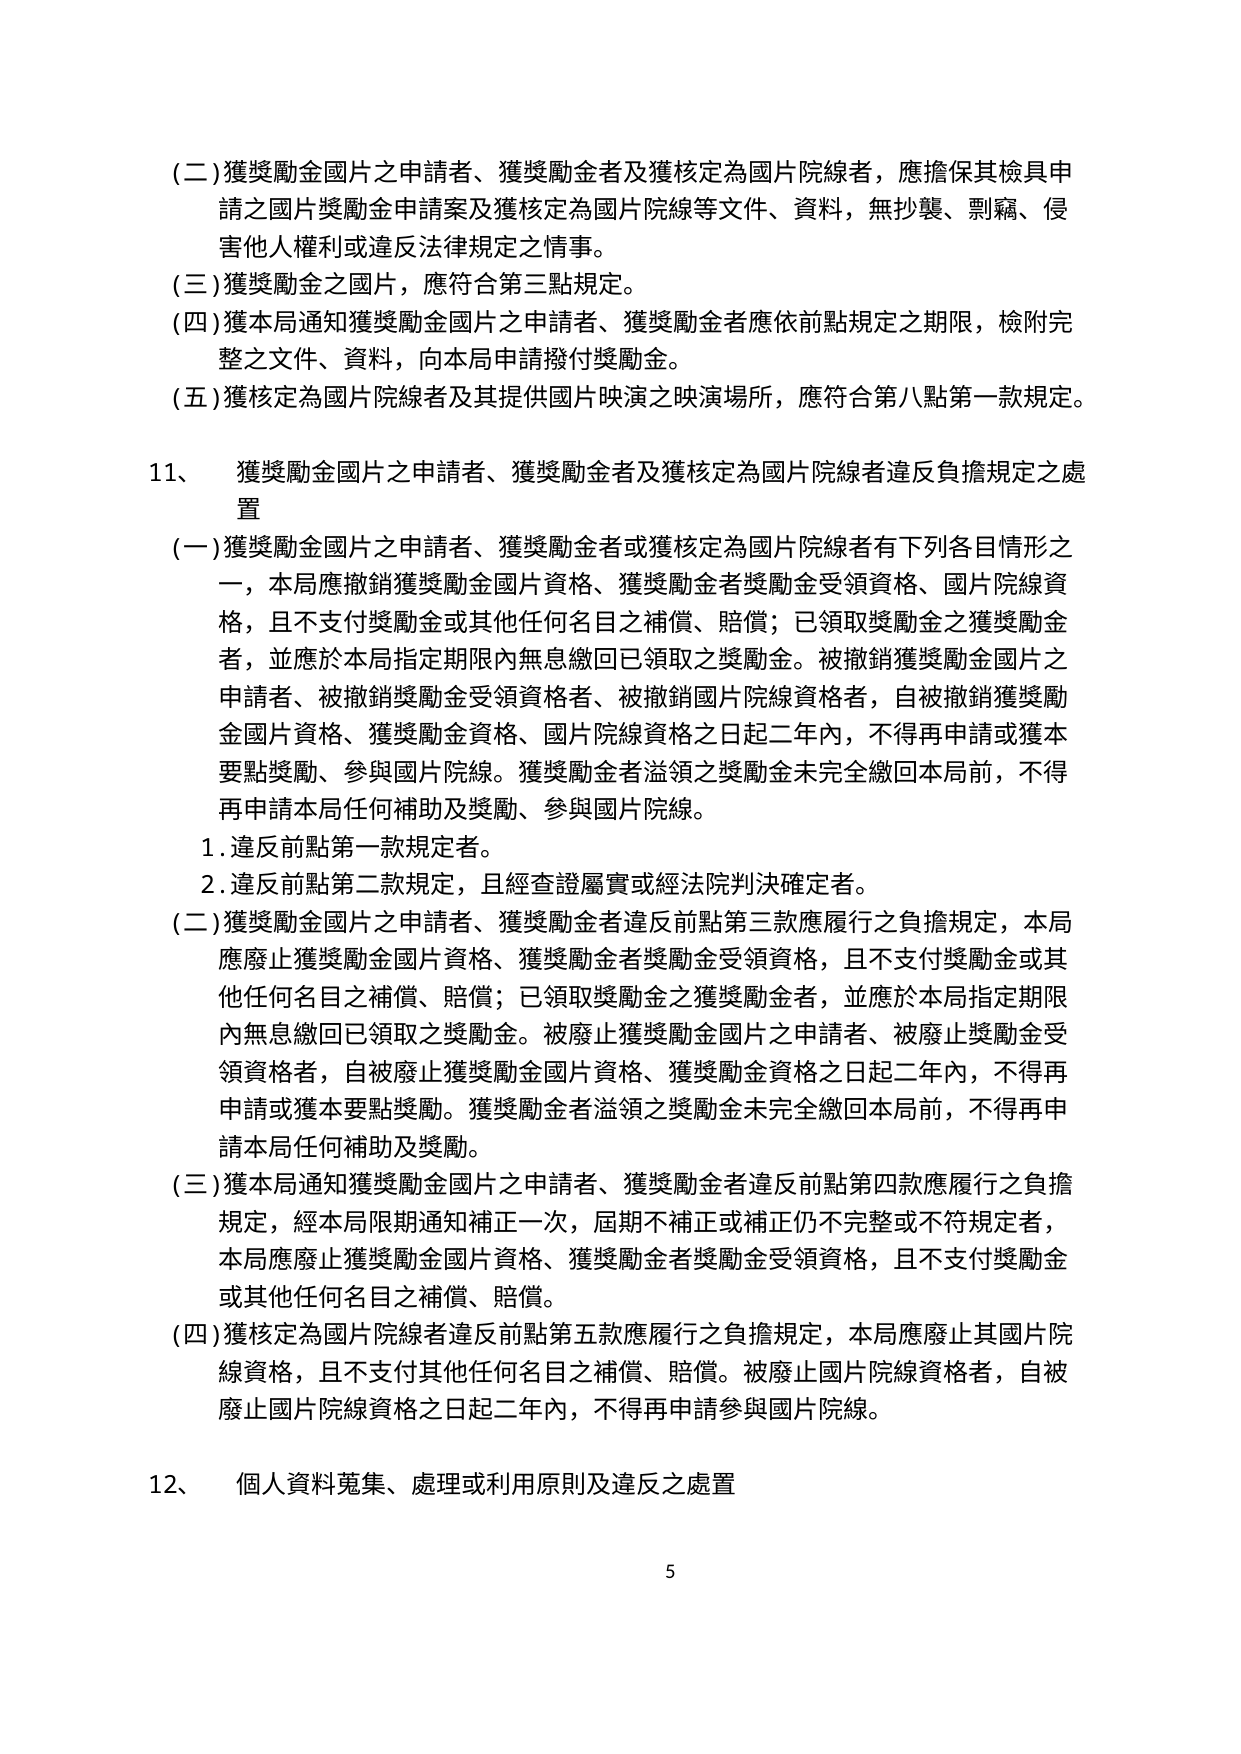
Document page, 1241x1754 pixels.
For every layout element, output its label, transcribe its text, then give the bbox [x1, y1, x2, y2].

list 個人資料蒐集、處理或利用原則及違反之處置 [148, 1464, 1093, 1501]
text (二)獲獎勵金國片之申請者、獲獎勵金者違反前點第三款應履行之負擔規定，本局應廢止獲獎勵金國片資格、獲獎勵金者獎勵金受領資格，且不支付獎勵金或其他任何名目之補償、賠償；已領取獎勵金之獲獎勵金者，並應於本局指定期限內無息繳回已領取之獎勵金。被廢止獲獎勵金國片之申請者、被廢止獎勵金受領資格者，自被廢止獲獎勵金國片資格、獲獎勵金資格之日起二年內，不得再申請或獲本要點獎勵。獲獎勵金者溢領之獎勵金未完全繳回本局前，不得再申請本局任何補助及獎勵。 [168, 901, 1093, 1164]
text (三)獲本局通知獲獎勵金國片之申請者、獲獎勵金者違反前點第四款應履行之負擔規定，經本局限期通知補正一次，屆期不補正或補正仍不完整或不符規定者，本局應廢止獲獎勵金國片資格、獲獎勵金者獎勵金受領資格，且不支付獎勵金或其他任何名目之補償、賠償。 [168, 1164, 1093, 1314]
text 1.違反前點第一款規定者。 [200, 826, 1093, 864]
text (五)獲核定為國片院線者及其提供國片映演之映演場所，應符合第八點第一款規定。 [168, 376, 1093, 414]
list 獲獎勵金國片之申請者、獲獎勵金者及獲核定為國片院線者違反負擔規定之處置 [148, 451, 1093, 526]
text (四)獲核定為國片院線者違反前點第五款應履行之負擔規定，本局應廢止其國片院線資格，且不支付其他任何名目之補償、賠償。被廢止國片院線資格者，自被廢止國片院線資格之日起二年內，不得再申請參與國片院線。 [168, 1314, 1093, 1426]
text (三)獲獎勵金之國片，應符合第三點規定。 [168, 264, 1093, 301]
text 2.違反前點第二款規定，且經查證屬實或經法院判決確定者。 [200, 864, 1093, 901]
text (四)獲本局通知獲獎勵金國片之申請者、獲獎勵金者應依前點規定之期限，檢附完整之文件、資料，向本局申請撥付獎勵金。 [168, 301, 1093, 376]
text (一)獲獎勵金國片之申請者、獲獎勵金者或獲核定為國片院線者有下列各目情形之一，本局應撤銷獲獎勵金國片資格、獲獎勵金者獎勵金受領資格、國片院線資格，且不支付獎勵金或其他任何名目之補償、賠償；已領取獎勵金之獲獎勵金者，並應於本局指定期限內無息繳回已領取之獎勵金。被撤銷獲獎勵金國片之申請者、被撤銷獎勵金受領資格者、被撤銷國片院線資格者，自被撤銷獲獎勵金國片資格、獲獎勵金資格、國片院線資格之日起二年內，不得再申請或獲本要點獎勵、參與國片院線。獲獎勵金者溢領之獎勵金未完全繳回本局前，不得再申請本局任何補助及獎勵、參與國片院線。 [168, 526, 1093, 826]
text (二)獲獎勵金國片之申請者、獲獎勵金者及獲核定為國片院線者，應擔保其檢具申請之國片獎勵金申請案及獲核定為國片院線等文件、資料，無抄襲、剽竊、侵害他人權利或違反法律規定之情事。 [168, 151, 1093, 264]
